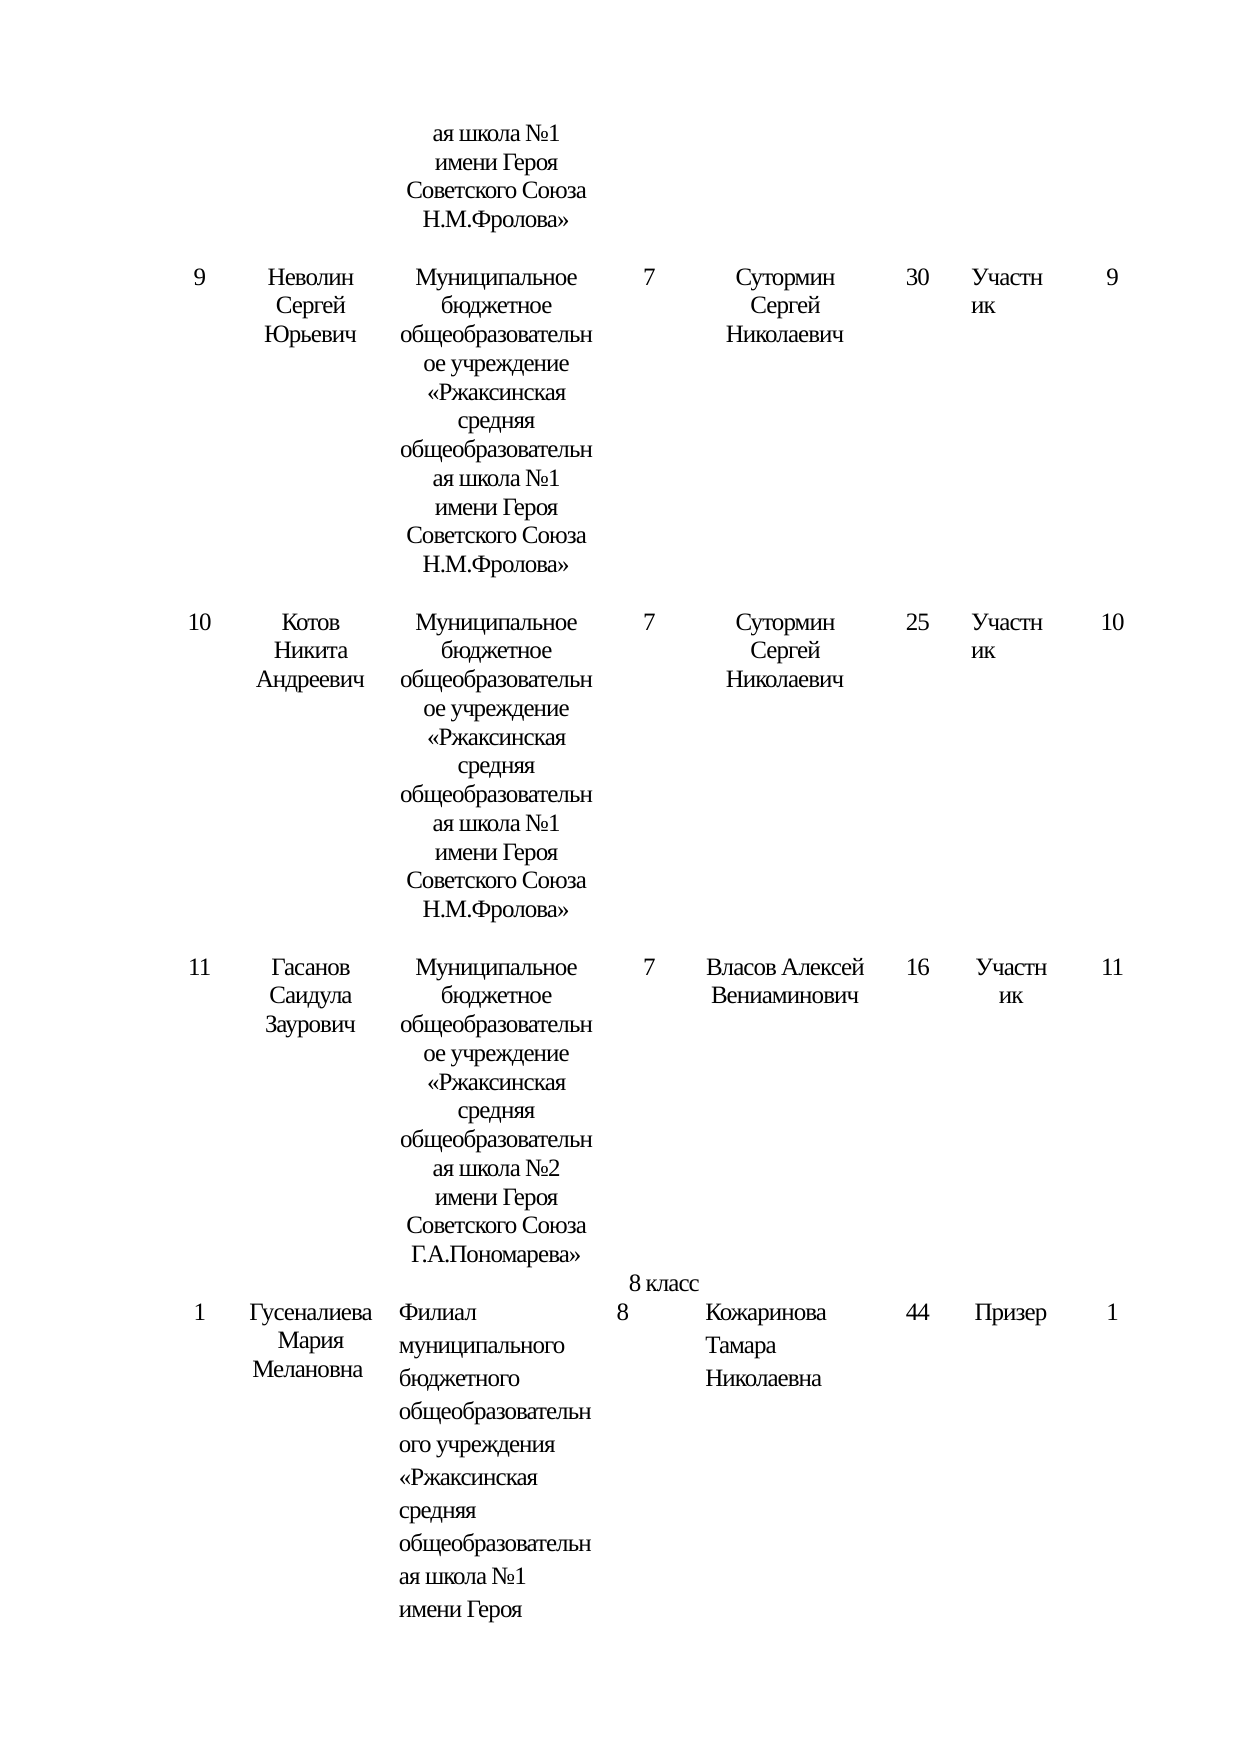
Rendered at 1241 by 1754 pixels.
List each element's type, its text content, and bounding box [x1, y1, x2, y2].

table_cell [694, 118, 877, 262]
table_cell ая школа №1 имени Героя Советского Союза Н.М.Фролова» [388, 118, 605, 262]
table_cell Гусеналиева Мария Мелановна [234, 1297, 387, 1623]
table_cell [234, 118, 387, 262]
table_cell [960, 118, 1063, 262]
table_cell 10 [1063, 607, 1163, 952]
table_cell [877, 118, 959, 262]
table_cell 9 [1063, 262, 1163, 607]
table_cell Гасанов Саидула Заурович [234, 952, 387, 1268]
table_cell 8 [605, 1297, 694, 1623]
table_cell [605, 118, 694, 262]
table_cell Призер [960, 1297, 1063, 1623]
table_cell 30 [877, 262, 959, 607]
table_cell 16 [877, 952, 959, 1268]
table_cell 8 класс [166, 1268, 1163, 1297]
table_cell [166, 118, 234, 262]
table_cell [1063, 118, 1163, 262]
table_cell Филиал муниципального бюджетного общеобразовательного учреждения «Ржаксинская средняя общеобразовательная школа №1 имени Героя [388, 1297, 605, 1623]
table_cell Кожаринова Тамара Николаевна [694, 1297, 877, 1623]
table_cell 9 [166, 262, 234, 607]
table_cell 44 [877, 1297, 959, 1623]
table_cell 11 [166, 952, 234, 1268]
table_cell 25 [877, 607, 959, 952]
table_cell 1 [1063, 1297, 1163, 1623]
table_cell 11 [1063, 952, 1163, 1268]
table_cell Неволин Сергей Юрьевич [234, 262, 387, 607]
table_cell Участник [960, 952, 1063, 1268]
table_cell Участник [960, 607, 1063, 952]
table_cell Муниципальное бюджетное общеобразовательное учреждение «Ржаксинская средняя общеобразовательная школа №1 имени Героя Советского Союза Н.М.Фролова» [388, 607, 605, 952]
table_cell Котов Никита Андреевич [234, 607, 387, 952]
table_cell Власов Алексей Вениаминович [694, 952, 877, 1268]
table_cell 7 [605, 607, 694, 952]
table_cell Сутормин Сергей Николаевич [694, 262, 877, 607]
table_cell 7 [605, 952, 694, 1268]
table_cell Сутормин Сергей Николаевич [694, 607, 877, 952]
table_cell Муниципальное бюджетное общеобразовательное учреждение «Ржаксинская средняя общеобразовательная школа №1 имени Героя Советского Союза Н.М.Фролова» [388, 262, 605, 607]
table_cell 7 [605, 262, 694, 607]
table_cell Муниципальное бюджетное общеобразовательное учреждение «Ржаксинская средняя общеобразовательная школа №2 имени Героя Советского Союза Г.А.Пономарева» [388, 952, 605, 1268]
table_cell Участник [960, 262, 1063, 607]
table_cell 10 [166, 607, 234, 952]
table_cell 1 [166, 1297, 234, 1623]
